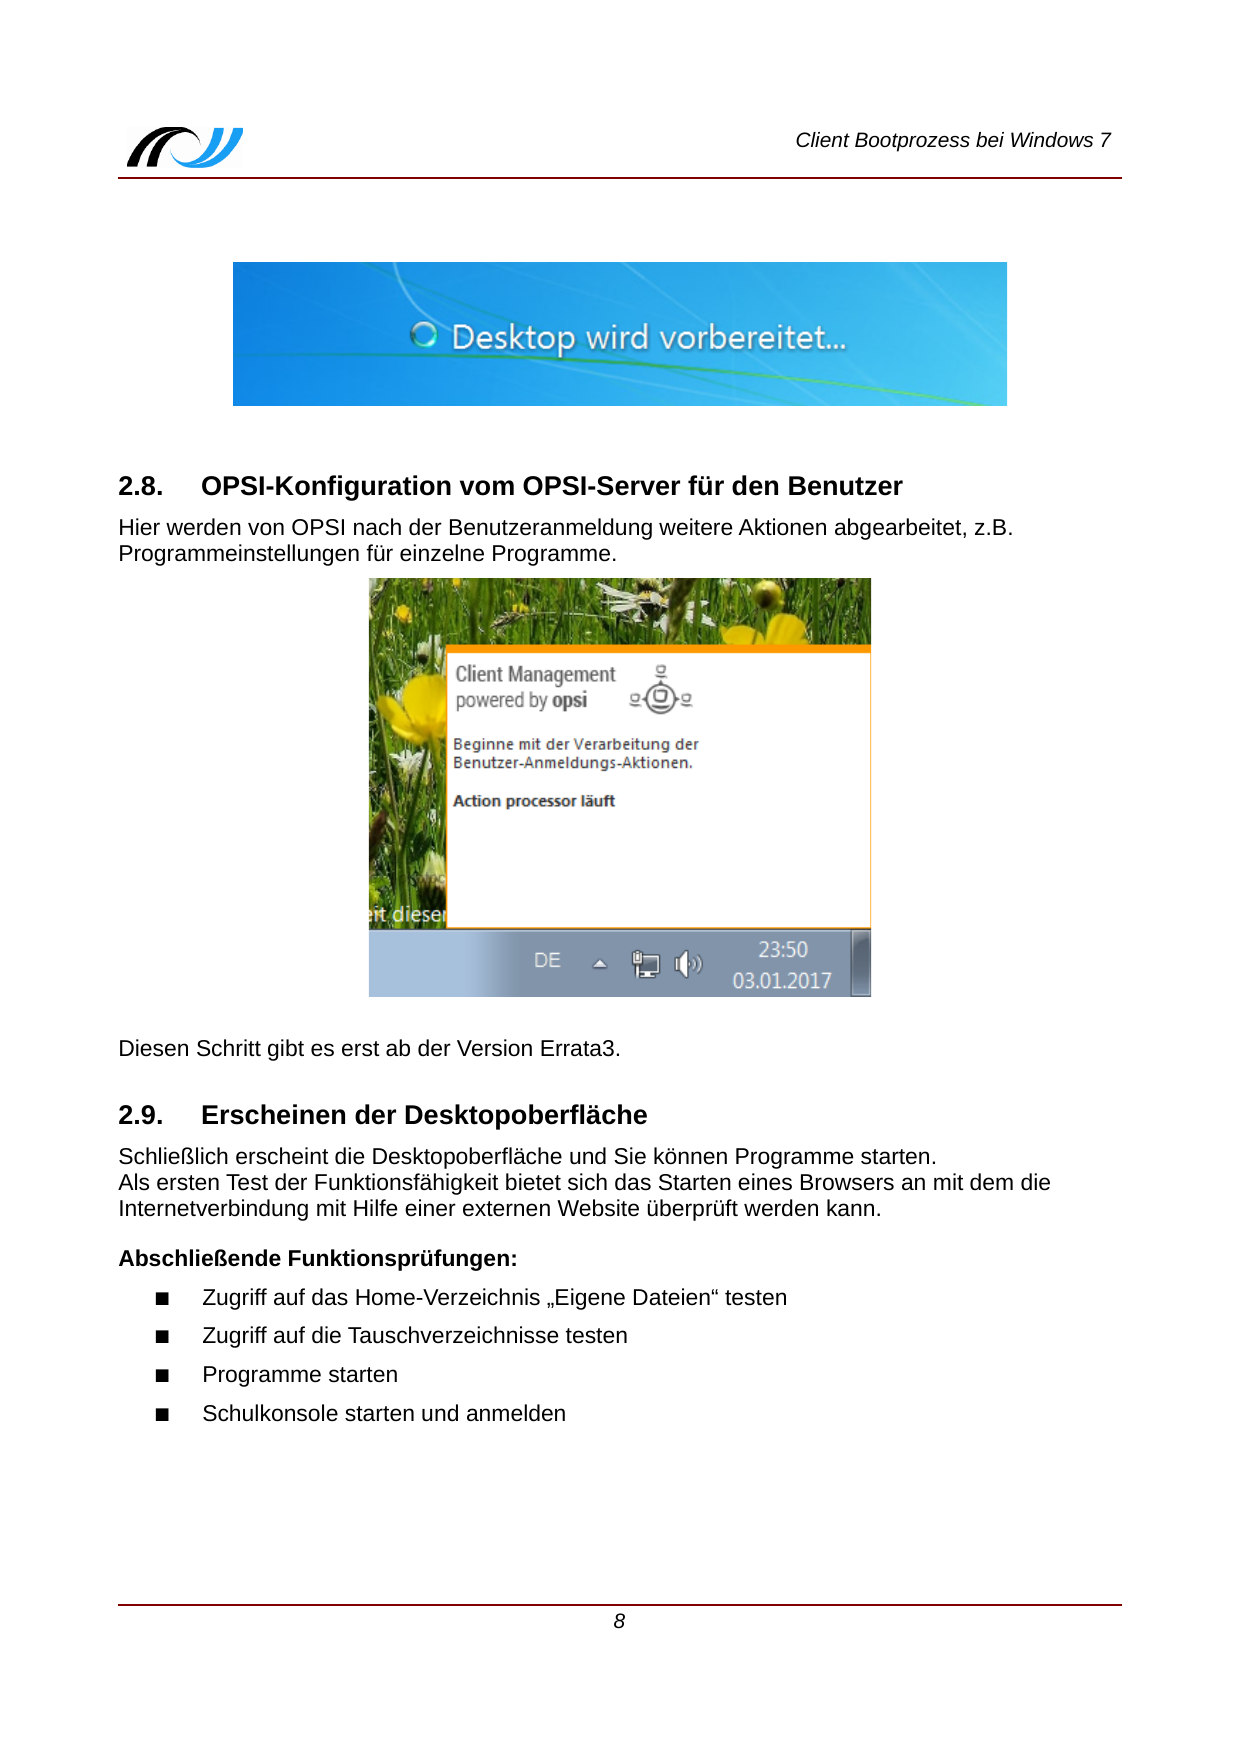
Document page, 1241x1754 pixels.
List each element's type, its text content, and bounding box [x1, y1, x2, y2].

subtitle Erscheinen der Desktopoberfläche [118, 1099, 1122, 1130]
list Zugriff auf das Home-Verzeichnis „Eigene Dateien“ testen [156, 1283, 1122, 1310]
text Diesen Schritt gibt es erst ab der Version Errata3. [118, 1035, 1122, 1061]
list Schulkonsole starten und anmelden [156, 1400, 1122, 1426]
list Programme starten [156, 1361, 1122, 1387]
text Als ersten Test der Funktionsfähigkeit bietet sich das Starten eines Browsers an mit dem die Internetverbindung mit Hilfe einer externen Website überprüft werden kann. [118, 1169, 1122, 1222]
subtitle OPSI-Konfiguration vom OPSI-Server für den Benutzer [118, 470, 1122, 501]
picture [127, 127, 243, 168]
subtitle Abschließende Funktionsprüfungen: [118, 1245, 1122, 1272]
text Hier werden von OPSI nach der Benutzeranmeldung weitere Aktionen abgearbeitet, z.B. Programmeinstellungen für einzelne Programme. [118, 513, 1122, 566]
text Schließlich erscheint die Desktopoberfläche und Sie können Programme starten. [118, 1143, 1122, 1169]
picture [368, 578, 872, 997]
list Zugriff auf die Tauschverzeichnisse testen [156, 1322, 1122, 1349]
picture [233, 262, 1008, 406]
